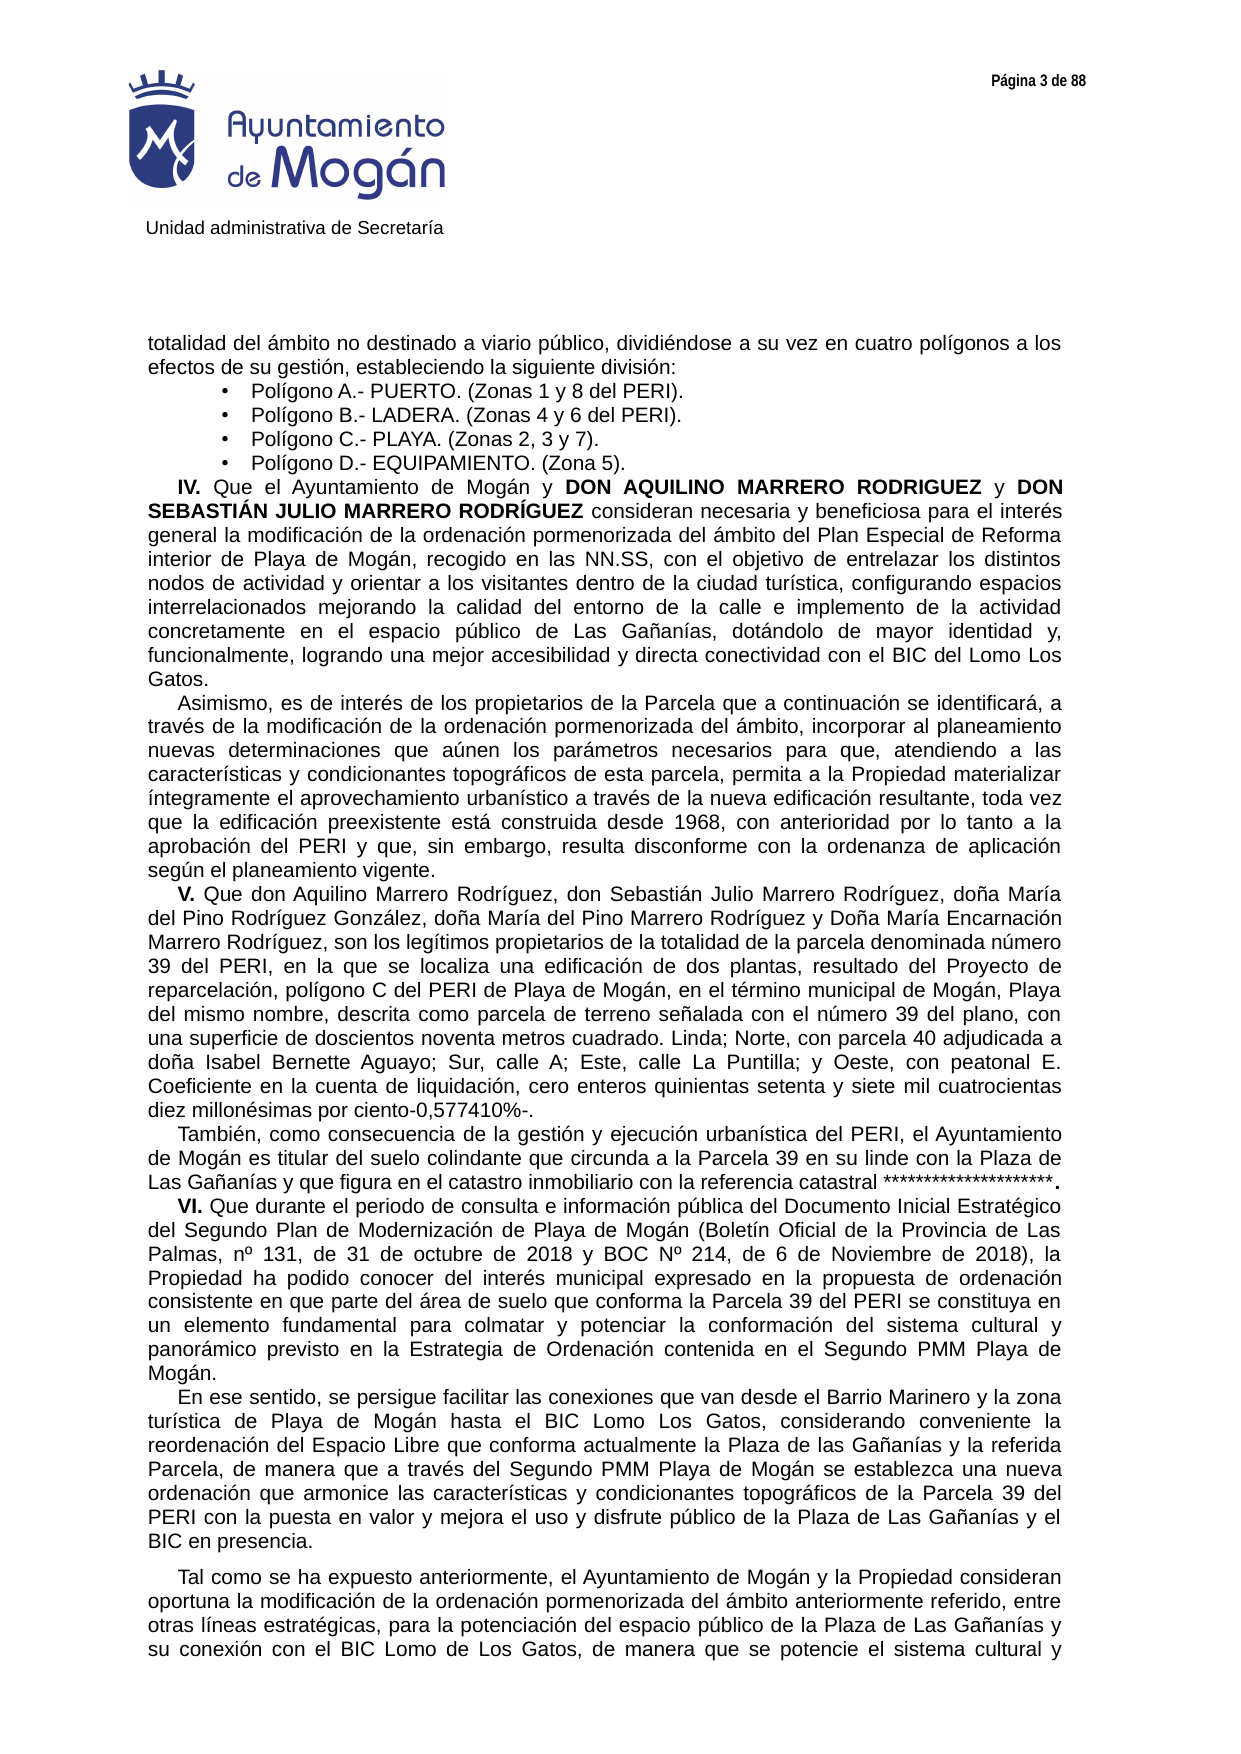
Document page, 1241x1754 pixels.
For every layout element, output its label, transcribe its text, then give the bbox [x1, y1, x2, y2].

picture [128, 70, 445, 206]
text IV. Que el Ayuntamiento de Mogán y DON AQUILINO MARRERO RODRIGUEZ y DON SEBASTIÁN JULIO MARRERO RODRÍGUEZ consideran necesaria y beneficiosa para el interés general la modificación de la ordenación pormenorizada del ámbito del Plan Especial de Reforma interior de Playa de Mogán, recogido en las NN.SS, con el objetivo de entrelazar los distintos nodos de actividad y orientar a los visitantes dentro de la ciudad turística, configurando espacios interrelacionados mejorando la calidad del entorno de la calle e implemento de la actividad concretamente en el espacio público de Las Gañanías, dotándolo de mayor identidad y, funcionalmente, logrando una mejor accesibilidad y directa conectividad con el BIC del Lomo Los Gatos. [148, 475, 1063, 690]
list Polígono D.- EQUIPAMIENTO. (Zona 5). [192, 451, 1063, 475]
text En ese sentido, se persigue facilitar las conexiones que van desde el Barrio Marinero y la zona turística de Playa de Mogán hasta el BIC Lomo Los Gatos, considerando conveniente la reordenación del Espacio Libre que conforma actualmente la Plaza de las Gañanías y la referida Parcela, de manera que a través del Segundo PMM Playa de Mogán se establezca una nueva ordenación que armonice las características y condicionantes topográficos de la Parcela 39 del PERI con la puesta en valor y mejora el uso y disfrute público de la Plaza de Las Gañanías y el BIC en presencia. [148, 1385, 1063, 1553]
text Asimismo, es de interés de los propietarios de la Parcela que a continuación se identificará, a través de la modificación de la ordenación pormenorizada del ámbito, incorporar al planeamiento nuevas determinaciones que aúnen los parámetros necesarios para que, atendiendo a las características y condicionantes topográficos de esta parcela, permita a la Propiedad materializar íntegramente el aprovechamiento urbanístico a través de la nueva edificación resultante, toda vez que la edificación preexistente está construida desde 1968, con anterioridad por lo tanto a la aprobación del PERI y que, sin embargo, resulta disconforme con la ordenanza de aplicación según el planeamiento vigente. [148, 690, 1063, 882]
text Tal como se ha expuesto anteriormente, el Ayuntamiento de Mogán y la Propiedad consideran oportuna la modificación de la ordenación pormenorizada del ámbito anteriormente referido, entre otras líneas estratégicas, para la potenciación del espacio público de la Plaza de Las Gañanías y su conexión con el BIC Lomo de Los Gatos, de manera que se potencie el sistema cultural y [148, 1565, 1063, 1661]
list Polígono B.- LADERA. (Zonas 4 y 6 del PERI). [192, 402, 1063, 427]
text totalidad del ámbito no destinado a viario público, dividiéndose a su vez en cuatro polígonos a los efectos de su gestión, estableciendo la siguiente división: [148, 331, 1063, 378]
list Polígono A.- PUERTO. (Zonas 1 y 8 del PERI). [192, 378, 1063, 402]
text VI. Que durante el periodo de consulta e información pública del Documento Inicial Estratégico del Segundo Plan de Modernización de Playa de Mogán (Boletín Oficial de la Provincia de Las Palmas, nº 131, de 31 de octubre de 2018 y BOC Nº 214, de 6 de Noviembre de 2018), la Propiedad ha podido conocer del interés municipal expresado en la propuesta de ordenación consistente en que parte del área de suelo que conforma la Parcela 39 del PERI se constituya en un elemento fundamental para colmatar y potenciar la conformación del sistema cultural y panorámico previsto en la Estrategia de Ordenación contenida en el Segundo PMM Playa de Mogán. [148, 1193, 1063, 1385]
list Polígono C.- PLAYA. (Zonas 2, 3 y 7). [192, 427, 1063, 451]
text También, como consecuencia de la gestión y ejecución urbanística del PERI, el Ayuntamiento de Mogán es titular del suelo colindante que circunda a la Parcela 39 en su linde con la Plaza de Las Gañanías y que figura en el catastro inmobiliario con la referencia catastral *********************. [148, 1122, 1063, 1193]
text V. Que don Aquilino Marrero Rodríguez, don Sebastián Julio Marrero Rodríguez, doña María del Pino Rodríguez González, doña María del Pino Marrero Rodríguez y Doña María Encarnación Marrero Rodríguez, son los legítimos propietarios de la totalidad de la parcela denominada número 39 del PERI, en la que se localiza una edificación de dos plantas, resultado del Proyecto de reparcelación, polígono C del PERI de Playa de Mogán, en el término municipal de Mogán, Playa del mismo nombre, descrita como parcela de terreno señalada con el número 39 del plano, con una superficie de doscientos noventa metros cuadrado. Linda; Norte, con parcela 40 adjudicada a doña Isabel Bernette Aguayo; Sur, calle A; Este, calle La Puntilla; y Oeste, con peatonal E. Coeficiente en la cuenta de liquidación, cero enteros quinientas setenta y siete mil cuatrocientas diez millonésimas por ciento-0,577410%-. [148, 882, 1063, 1122]
